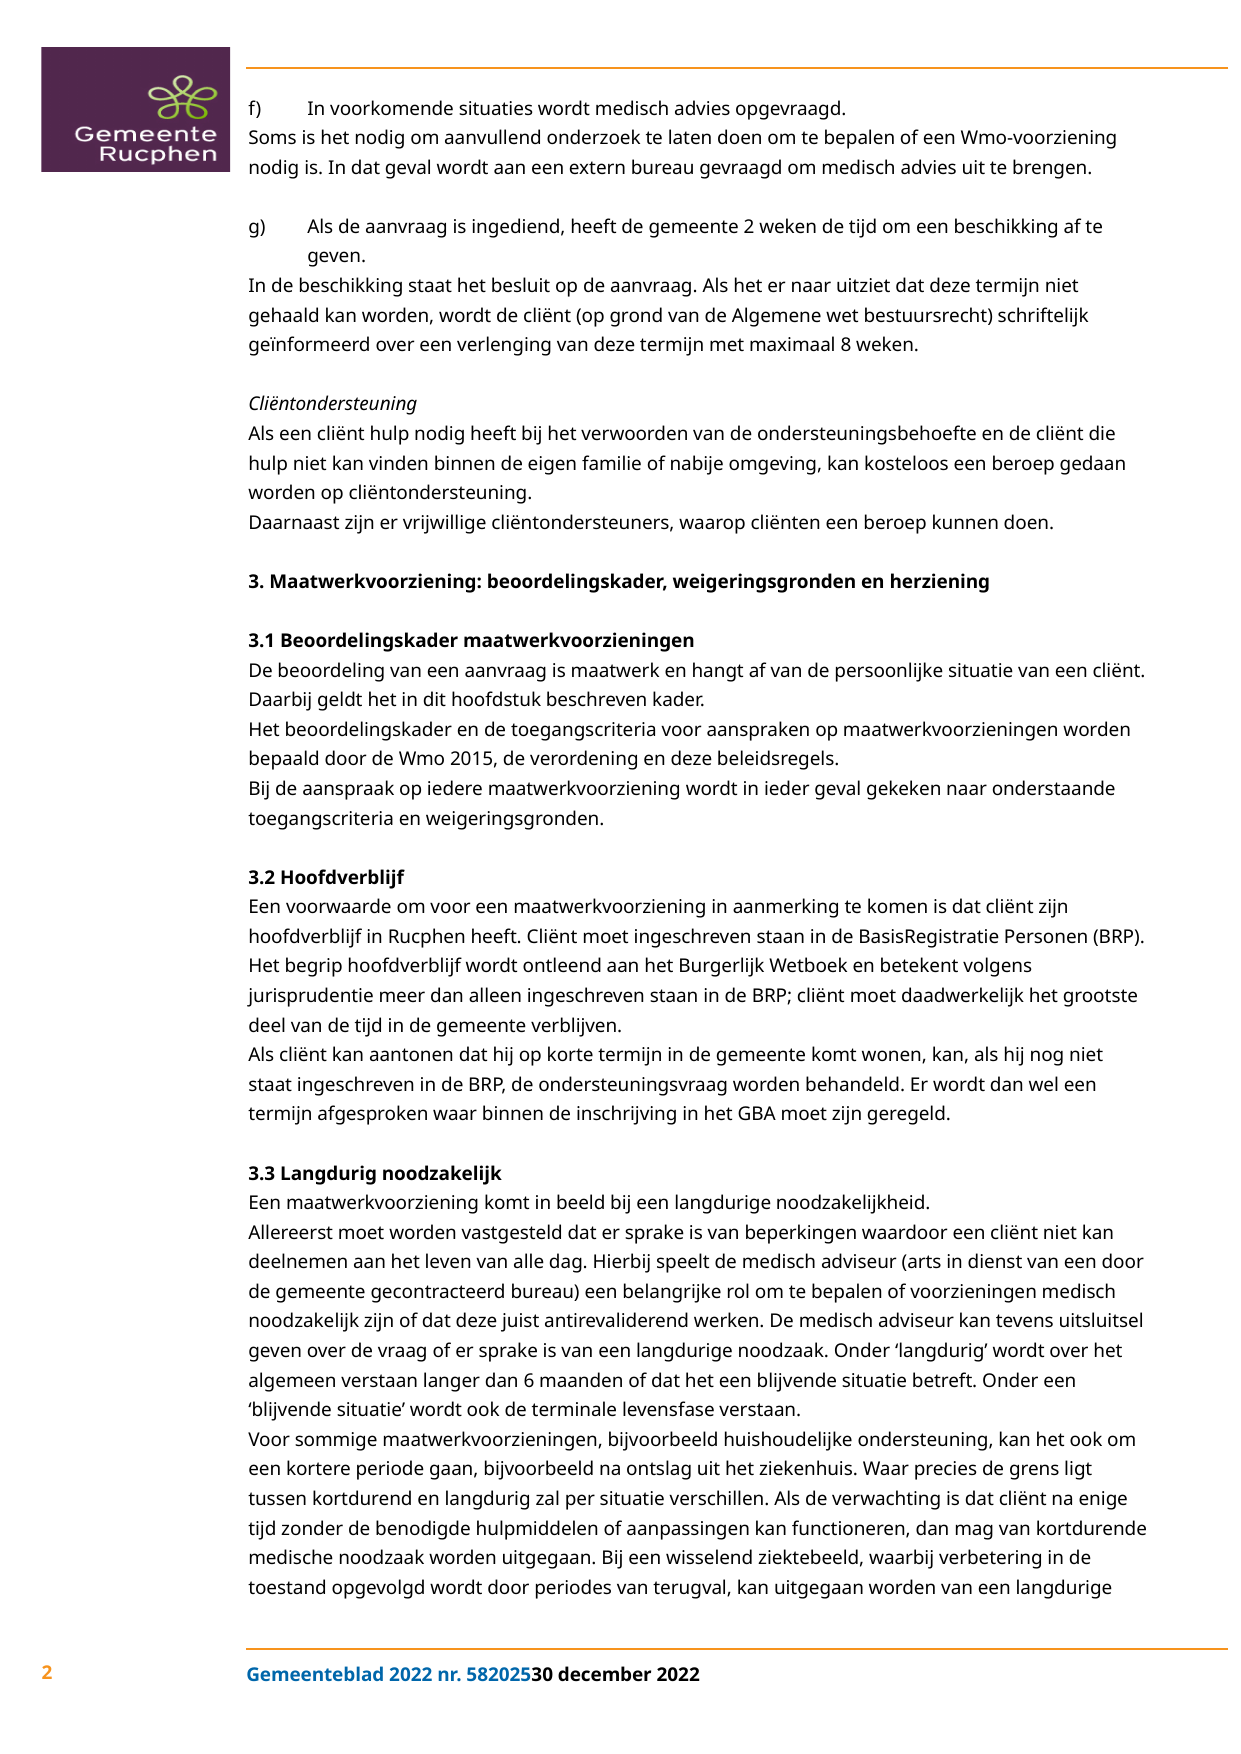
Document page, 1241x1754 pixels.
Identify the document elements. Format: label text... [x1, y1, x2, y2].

text Als een cliënt hulp nodig heeft bij het verwoorden van de ondersteuningsbehoefte en de cliënt die hulp niet kan vinden binnen de eigen familie of nabije omgeving, kan kosteloos een beroep gedaan worden op cliëntondersteuning. [248, 420, 1152, 505]
text Het begrip hoofdverblijf wordt ontleend aan het Burgerlijk Wetboek en betekent volgens jurisprudentie meer dan alleen ingeschreven staan in de BRP; cliënt moet daadwerkelijk het grootste deel van de tijd in de gemeente verblijven. [248, 953, 1152, 1038]
text Soms is het nodig om aanvullend onderzoek te laten doen om te bepalen of een Wmo-voorziening nodig is. In dat geval wordt aan een extern bureau gevraagd om medisch advies uit te brengen. [248, 124, 1152, 180]
text 3.3 Langdurig noodzakelijk [248, 1160, 1152, 1186]
text Voor sommige maatwerkvoorzieningen, bijvoorbeeld huishoudelijke ondersteuning, kan het ook om een kortere periode gaan, bijvoorbeeld na ontslag uit het ziekenhuis. Waar precies de grens ligt tussen kortdurend en langdurig zal per situatie verschillen. Als de verwachting is dat cliënt na enige tijd zonder de benodigde hulpmiddelen of aanpassingen kan functioneren, dan mag van kortdurende medische noodzaak worden uitgegaan. Bij een wisselend ziektebeeld, waarbij verbetering in de toestand opgevolgd wordt door periodes van terugval, kan uitgegaan worden van een langdurige [248, 1426, 1152, 1600]
text 3.2 Hoofdverblijf [248, 864, 1152, 890]
text Als cliënt kan aantonen dat hij op korte termijn in de gemeente komt wonen, kan, als hij nog niet staat ingeschreven in de BRP, de ondersteuningsvraag worden behandeld. Er wordt dan wel een termijn afgesproken waar binnen de inschrijving in het GBA moet zijn geregeld. [248, 1041, 1152, 1126]
text Allereerst moet worden vastgesteld dat er sprake is van beperkingen waardoor een cliënt niet kan deelnemen aan het leven van alle dag. Hierbij speelt de medisch adviseur (arts in dienst van een door de gemeente gecontracteerd bureau) een belangrijke rol om te bepalen of voorzieningen medisch noodzakelijk zijn of dat deze juist antirevaliderend werken. De medisch adviseur kan tevens uitsluitsel geven over de vraag of er sprake is van een langdurige noodzaak. Onder ‘langdurig’ wordt over het algemeen verstaan langer dan 6 maanden of dat het een blijvende situatie betreft. Onder een ‘blijvende situatie’ wordt ook de terminale levensfase verstaan. [248, 1219, 1152, 1422]
picture [41, 47, 231, 172]
text Daarnaast zijn er vrijwillige cliëntondersteuners, waarop cliënten een beroep kunnen doen. [248, 509, 1152, 535]
text Cliëntondersteuning [248, 391, 1152, 416]
text In de beschikking staat het besluit op de aanvraag. Als het er naar uitziet dat deze termijn niet gehaald kan worden, wordt de cliënt (op grond van de Algemene wet bestuursrecht) schriftelijk geïnformeerd over een verlenging van deze termijn met maximaal 8 weken. [248, 272, 1152, 357]
text Een voorwaarde om voor een maatwerkvoorziening in aanmerking te komen is dat cliënt zijn hoofdverblijf in Rucphen heeft. Cliënt moet ingeschreven staan in de BasisRegistratie Personen (BRP). [248, 893, 1152, 949]
text De beoordeling van een aanvraag is maatwerk en hangt af van de persoonlijke situatie van een cliënt. Daarbij geldt het in dit hoofdstuk beschreven kader. [248, 657, 1152, 712]
list Als de aanvraag is ingediend, heeft de gemeente 2 weken de tijd om een beschikking af te geven. [248, 213, 1152, 268]
list In voorkomende situaties wordt medisch advies opgevraagd. [248, 95, 1152, 121]
text Een maatwerkvoorziening komt in beeld bij een langdurige noodzakelijkheid. [248, 1189, 1152, 1215]
text Bij de aanspraak op iedere maatwerkvoorziening wordt in ieder geval gekeken naar onderstaande toegangscriteria en weigeringsgronden. [248, 775, 1152, 831]
text 3. Maatwerkvoorziening: beoordelingskader, weigeringsgronden en herziening [248, 568, 1152, 594]
text 3.1 Beoordelingskader maatwerkvoorzieningen [248, 627, 1152, 653]
text Het beoordelingskader en de toegangscriteria voor aanspraken op maatwerkvoorzieningen worden bepaald door de Wmo 2015, de verordening en deze beleidsregels. [248, 716, 1152, 771]
